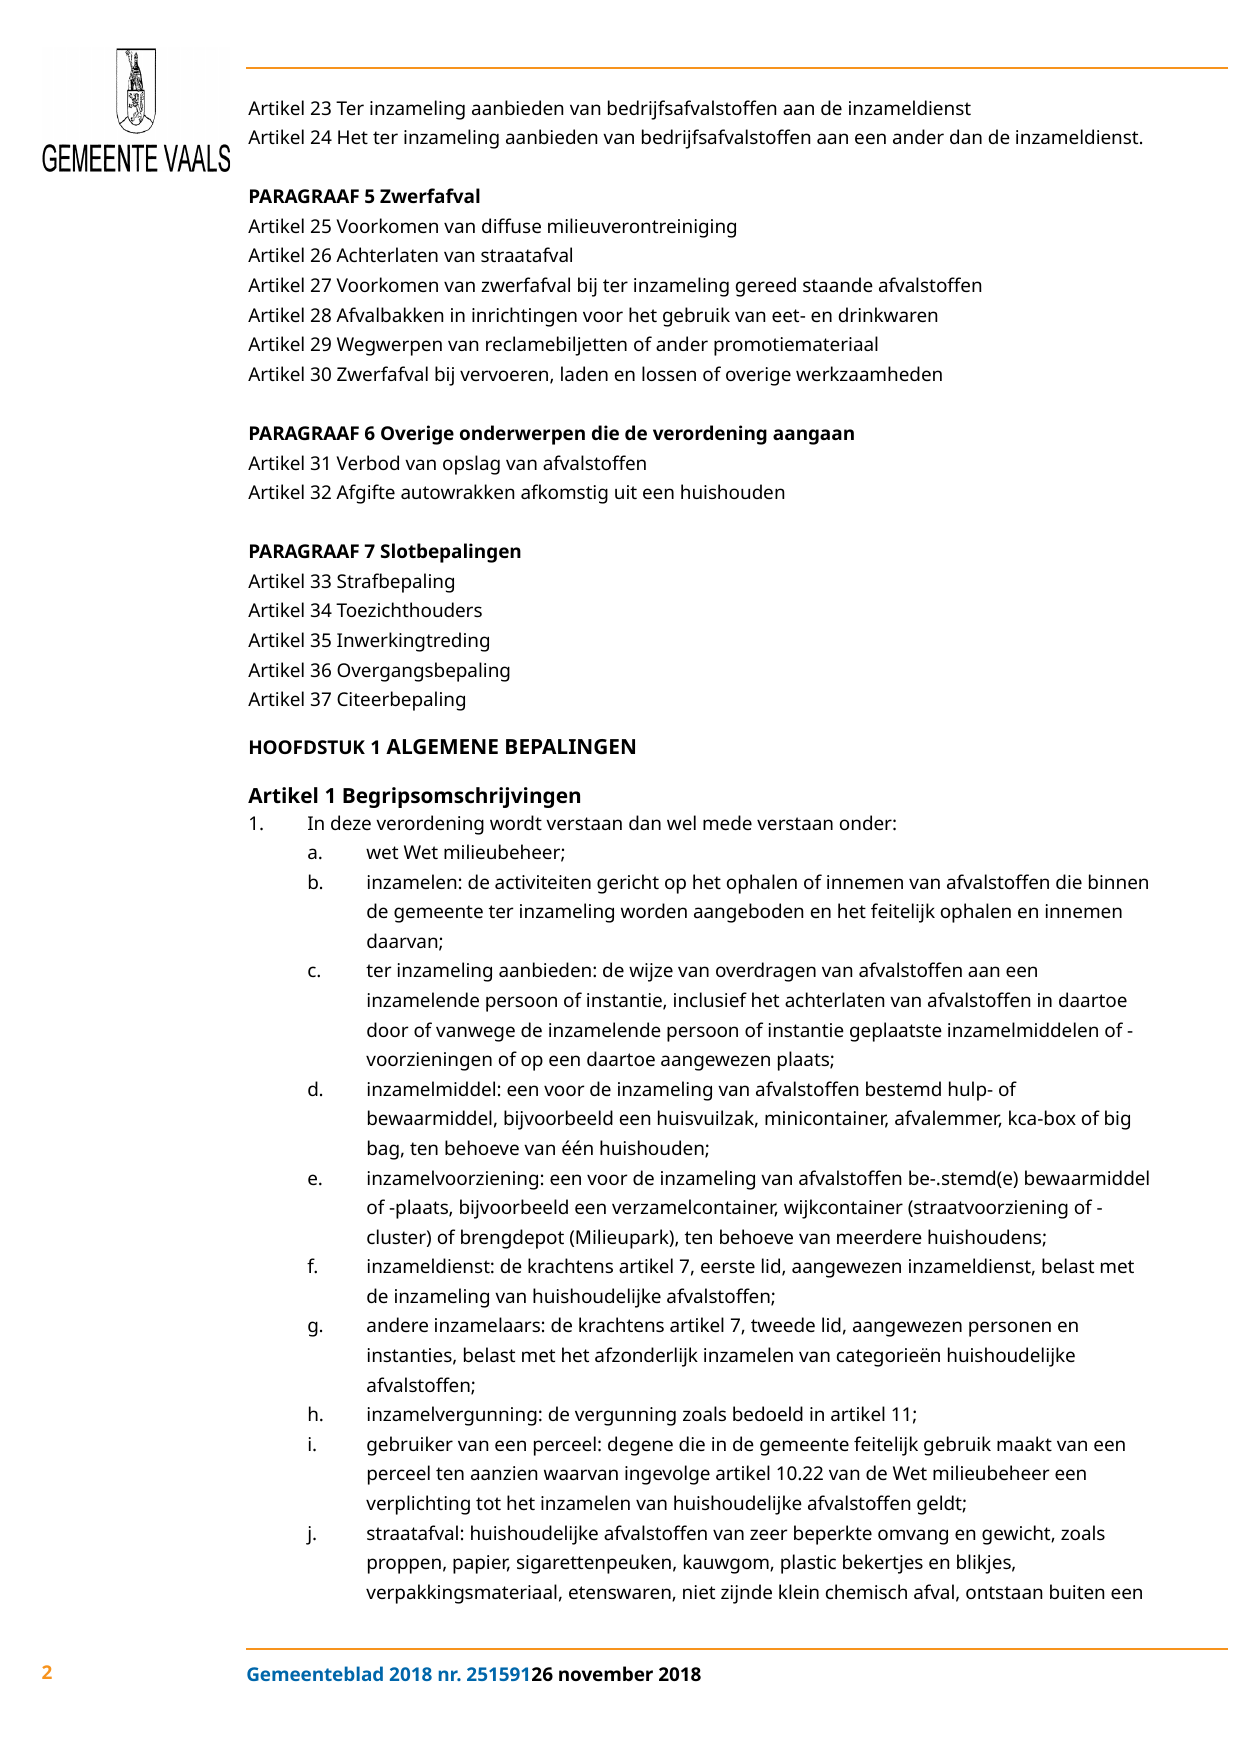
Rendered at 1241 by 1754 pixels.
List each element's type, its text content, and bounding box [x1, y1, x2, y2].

text PARAGRAAF 6 Overige onderwerpen die de verordening aangaan [248, 420, 1152, 446]
text PARAGRAAF 7 Slotbepalingen [248, 538, 1152, 564]
text Artikel 31 Verbod van opslag van afvalstoffen [248, 450, 1152, 476]
text Artikel 27 Voorkomen van zwerfafval bij ter inzameling gereed staande afvalstoffen [248, 272, 1152, 298]
text Artikel 24 Het ter inzameling aanbieden van bedrijfsafvalstoffen aan een ander dan de inzameldienst. [248, 124, 1152, 150]
list inzamelvoorziening: een voor de inzameling van afvalstoffen be-.stemd(e) bewaarmiddel of -plaats, bijvoorbeeld een verzamelcontainer, wijkcontainer (straatvoorziening of -cluster) of brengdepot (Milieupark), ten behoeve van meerdere huishoudens; [307, 1165, 1152, 1250]
list wet Wet milieubeheer; [307, 839, 1152, 865]
text Artikel 34 Toezichthouders [248, 598, 1152, 623]
text HOOFDSTUK 1 ALGEMENE BEPALINGEN [248, 732, 1152, 761]
list ter inzameling aanbieden: de wijze van overdragen van afvalstoffen aan een inzamelende persoon of instantie, inclusief het achterlaten van afvalstoffen in daartoe door of vanwege de inzamelende persoon of instantie geplaatste inzamelmiddelen of -voorzieningen of op een daartoe aangewezen plaats; [307, 958, 1152, 1072]
text Artikel 33 Strafbepaling [248, 568, 1152, 594]
list straatafval: huishoudelijke afvalstoffen van zeer beperkte omvang en gewicht, zoals proppen, papier, sigarettenpeuken, kauwgom, plastic bekertjes en blikjes, verpakkingsmateriaal, etenswaren, niet zijnde klein chemisch afval, ontstaan buiten een [307, 1520, 1152, 1605]
picture [41, 47, 231, 172]
text Artikel 23 Ter inzameling aanbieden van bedrijfsafvalstoffen aan de inzameldienst [248, 95, 1152, 121]
list inzamelen: de activiteiten gericht op het ophalen of innemen van afvalstoffen die binnen de gemeente ter inzameling worden aangeboden en het feitelijk ophalen en innemen daarvan; [307, 869, 1152, 954]
text Artikel 36 Overgangsbepaling [248, 657, 1152, 683]
text Artikel 1 Begripsomschrijvingen [248, 781, 1152, 810]
text Artikel 32 Afgifte autowrakken afkomstig uit een huishouden [248, 479, 1152, 505]
list inzameldienst: de krachtens artikel 7, eerste lid, aangewezen inzameldienst, belast met de inzameling van huishoudelijke afvalstoffen; [307, 1253, 1152, 1309]
list In deze verordening wordt verstaan dan wel mede verstaan onder: [248, 810, 1152, 836]
text Artikel 30 Zwerfafval bij vervoeren, laden en lossen of overige werkzaamheden [248, 361, 1152, 387]
text PARAGRAAF 5 Zwerfafval [248, 183, 1152, 209]
text Artikel 28 Afvalbakken in inrichtingen voor het gebruik van eet- en drinkwaren [248, 302, 1152, 328]
text Artikel 37 Citeerbepaling [248, 686, 1152, 712]
list inzamelmiddel: een voor de inzameling van afvalstoffen bestemd hulp- of bewaarmiddel, bijvoorbeeld een huisvuilzak, minicontainer, afvalemmer, kca-box of big bag, ten behoeve van één huishouden; [307, 1076, 1152, 1161]
list gebruiker van een perceel: degene die in de gemeente feitelijk gebruik maakt van een perceel ten aanzien waarvan ingevolge artikel 10.22 van de Wet milieubeheer een verplichting tot het inzamelen van huishoudelijke afvalstoffen geldt; [307, 1431, 1152, 1516]
text Artikel 29 Wegwerpen van reclamebiljetten of ander promotiemateriaal [248, 331, 1152, 357]
text Artikel 35 Inwerkingtreding [248, 627, 1152, 653]
text Artikel 26 Achterlaten van straatafval [248, 243, 1152, 268]
list inzamelvergunning: de vergunning zoals bedoeld in artikel 11; [307, 1401, 1152, 1427]
text Artikel 25 Voorkomen van diffuse milieuverontreiniging [248, 213, 1152, 239]
list andere inzamelaars: de krachtens artikel 7, tweede lid, aangewezen personen en instanties, belast met het afzonderlijk inzamelen van categorieën huishoudelijke afvalstoffen; [307, 1313, 1152, 1398]
